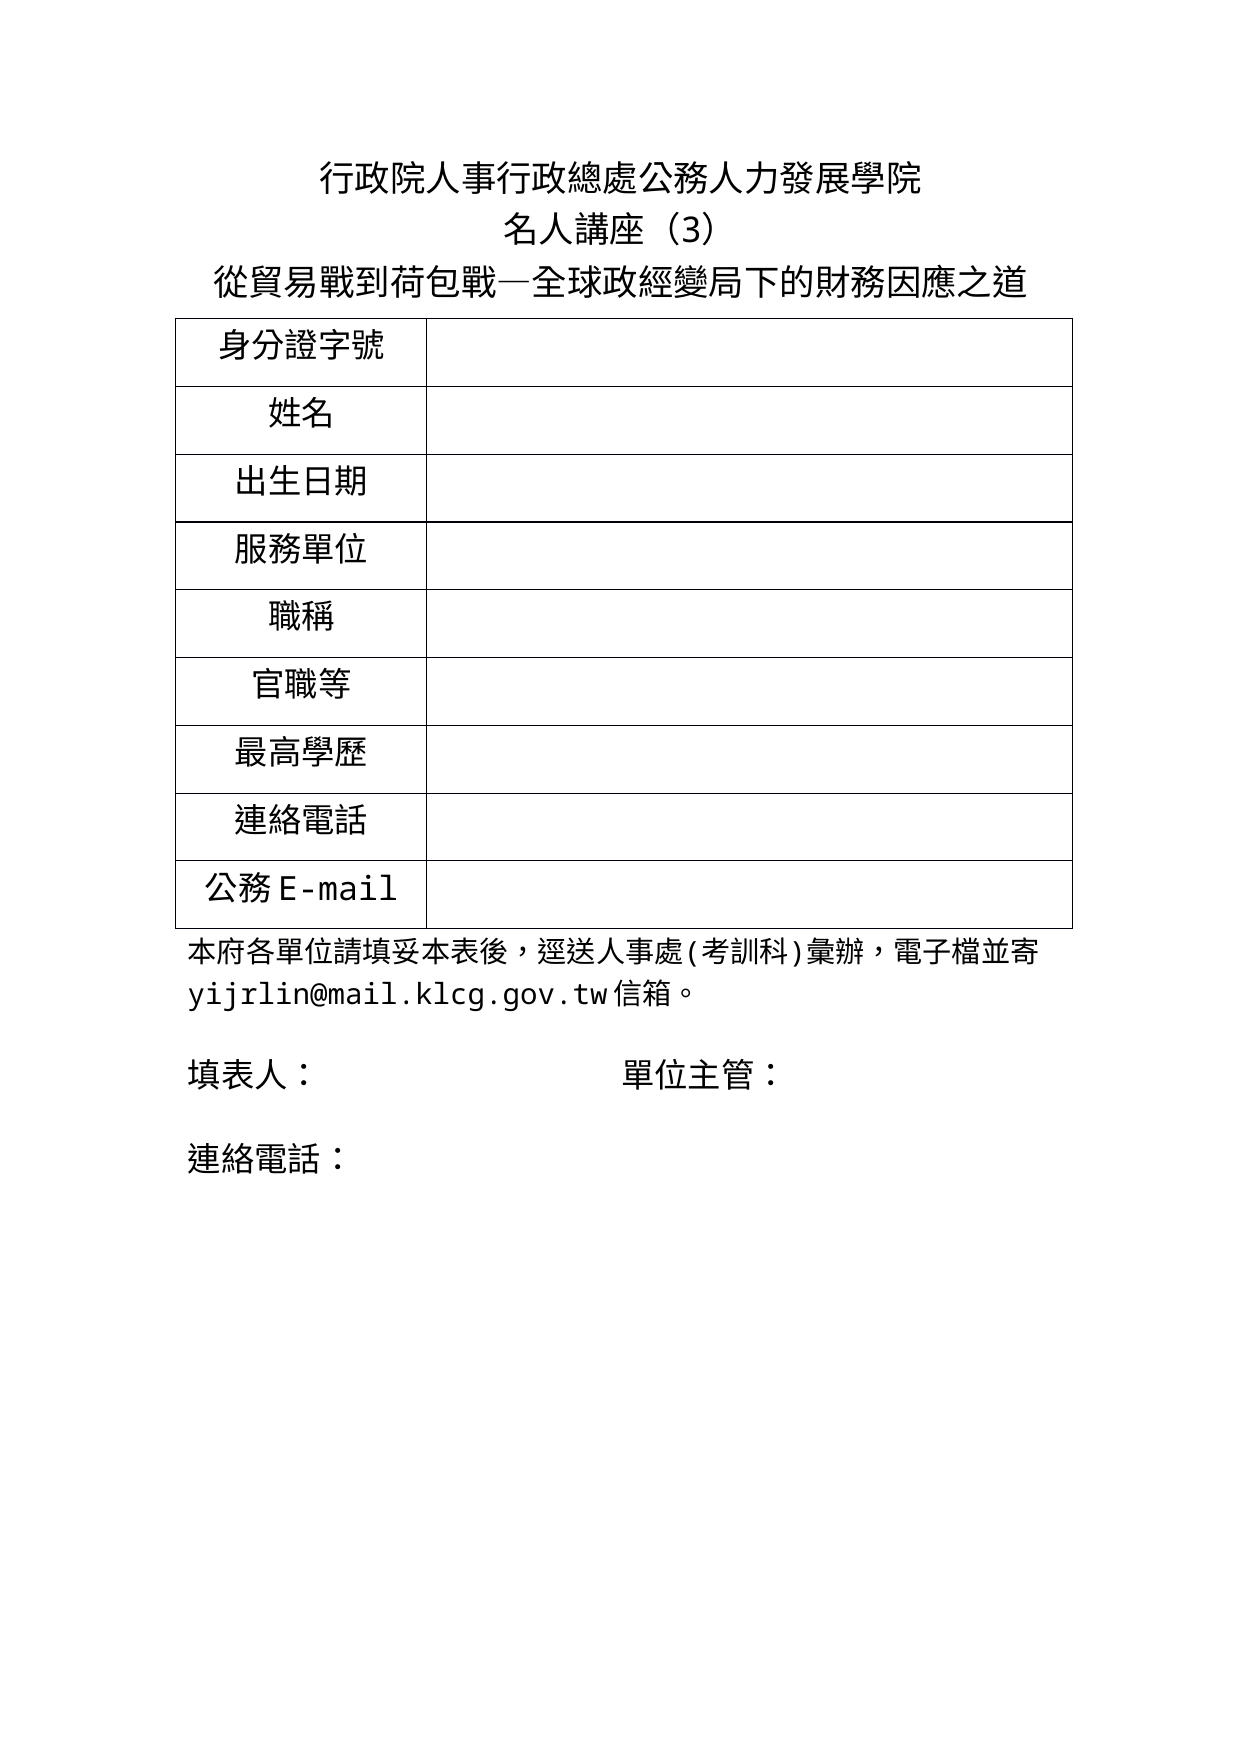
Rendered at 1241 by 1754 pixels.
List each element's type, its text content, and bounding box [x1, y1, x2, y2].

table_cell [427, 590, 1072, 657]
table_cell 連絡電話 [176, 794, 426, 860]
table_cell [427, 658, 1072, 725]
table_cell [427, 794, 1072, 860]
table_cell [427, 387, 1072, 453]
table_cell 職稱 [176, 590, 426, 657]
table_cell 公務E-mail [176, 861, 426, 928]
table_cell [427, 861, 1072, 928]
text 名人講座（3） [187, 201, 1053, 253]
text 從貿易戰到荷包戰—全球政經變局下的財務因應之道 [187, 253, 1053, 305]
text 行政院人事行政總處公務人力發展學院 [187, 150, 1053, 201]
text 填表人： 單位主管： [187, 1054, 1053, 1096]
text 本府各單位請填妥本表後，逕送人事處(考訓科)彙辦，電子檔並寄yijrlin@mail.klcg.gov.tw信箱。 [187, 929, 1053, 1013]
table_cell 官職等 [176, 658, 426, 725]
table_cell [427, 523, 1072, 589]
table_cell 服務單位 [176, 523, 426, 589]
text 連絡電話： [187, 1138, 1053, 1179]
table_cell [427, 726, 1072, 793]
table_cell 姓名 [176, 387, 426, 453]
table_cell 出生日期 [176, 455, 426, 521]
table_header 身分證字號 [176, 319, 426, 386]
table_header [427, 319, 1072, 386]
table_cell [427, 455, 1072, 521]
table_cell 最高學歷 [176, 726, 426, 793]
